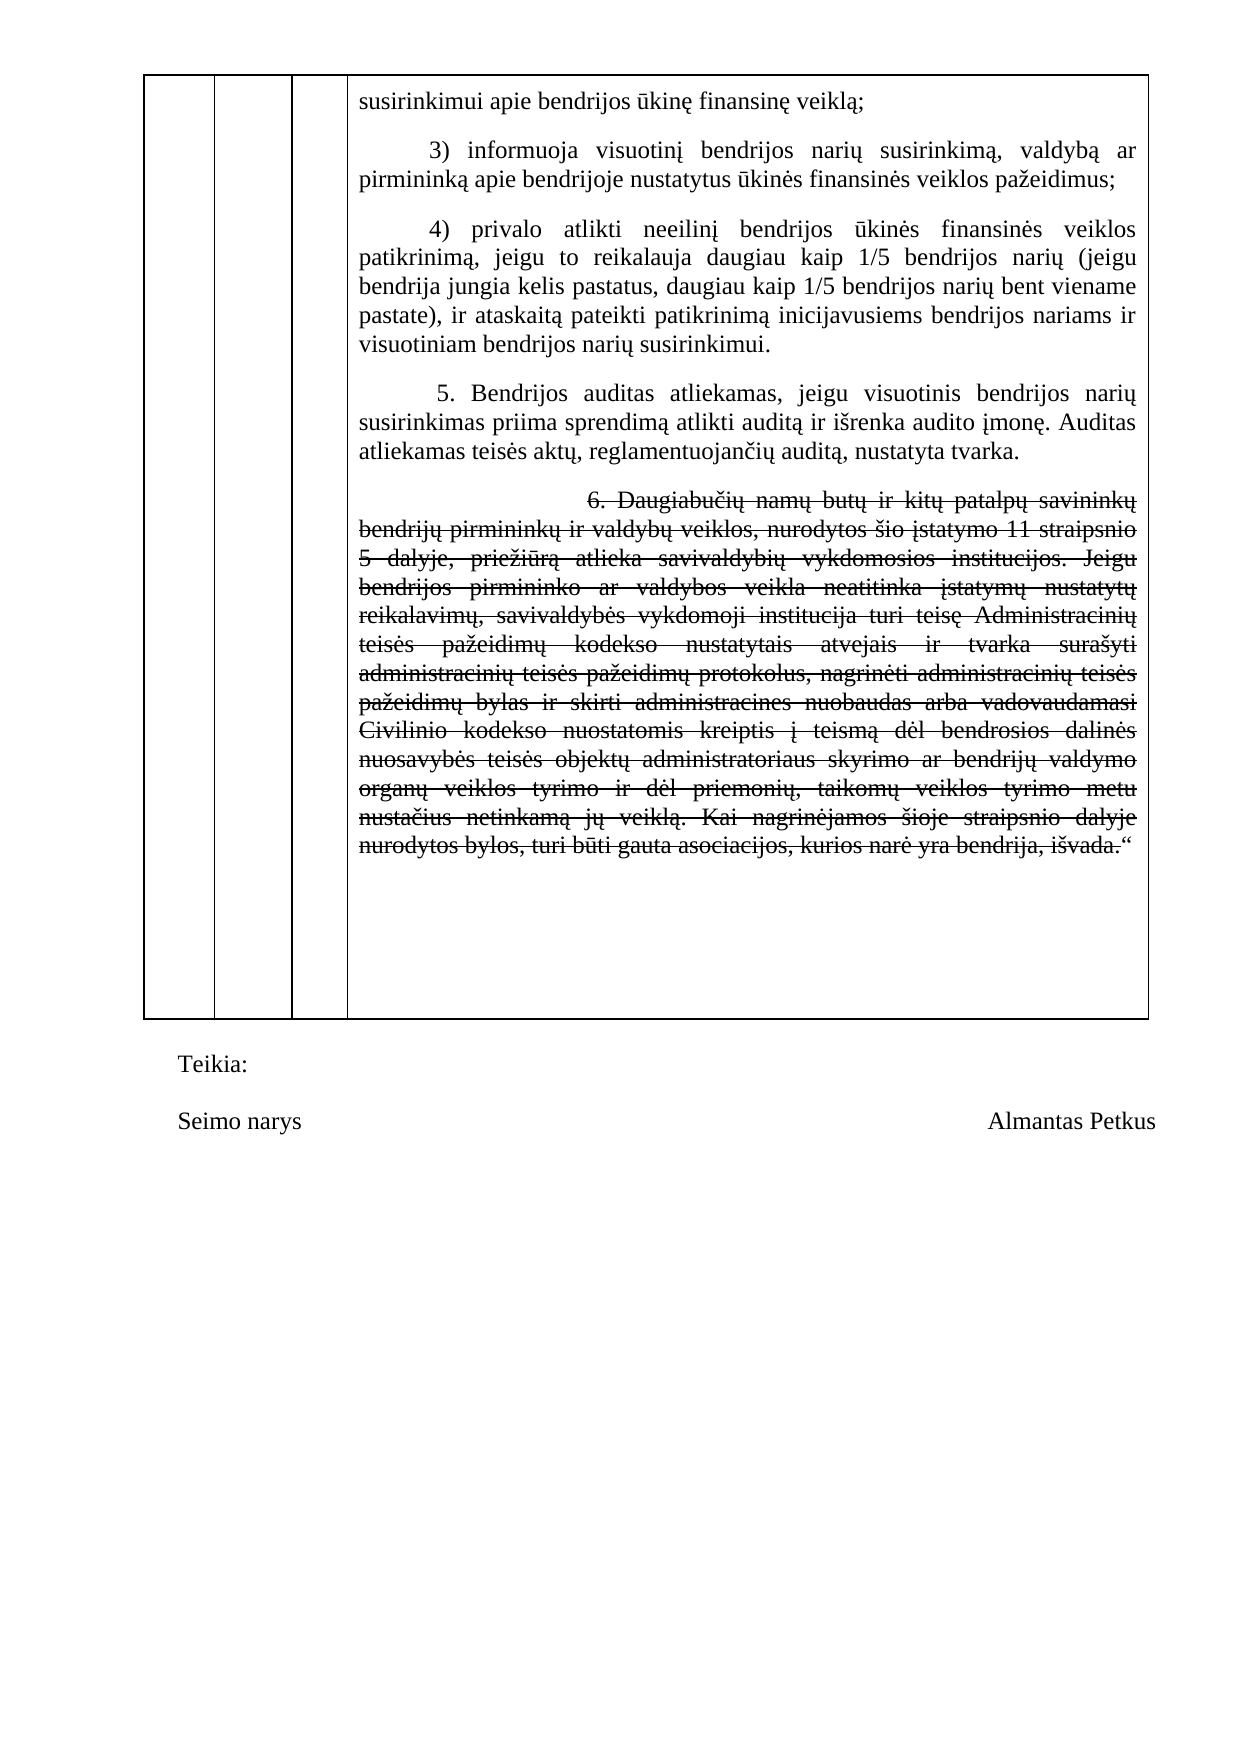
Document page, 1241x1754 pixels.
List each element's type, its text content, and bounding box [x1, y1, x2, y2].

text Seimo narys Almantas Petkus [177, 1106, 1181, 1135]
table_cell [145, 76, 214, 1018]
table_cell [215, 76, 291, 1018]
text Teikia: [177, 1049, 1181, 1077]
table_cell [293, 76, 347, 1018]
table_cell susirinkimui apie bendrijos ūkinę finansinę veiklą; 3) informuoja visuotinį bendrijos narių susirinkimą, valdybą ar pirmininką apie bendrijoje nustatytus ūkinės finansinės veiklos pažeidimus; 4) privalo atlikti neeilinį bendrijos ūkinės finansinės veiklos patikrinimą, jeigu to reikalauja daugiau kaip 1/5 bendrijos narių (jeigu bendrija jungia kelis pastatus, daugiau kaip 1/5 bendrijos narių bent viename pastate), ir ataskaitą pateikti patikrinimą inicijavusiems bendrijos nariams ir visuotiniam bendrijos narių susirinkimui. 5. Bendrijos auditas atliekamas, jeigu visuotinis bendrijos narių susirinkimas priima sprendimą atlikti auditą ir išrenka audito įmonę. Auditas atliekamas teisės aktų, reglamentuojančių auditą, nustatyta tvarka. 6. Daugiabučių namų butų ir kitų patalpų savininkų bendrijų pirmininkų ir valdybų veiklos, nurodytos šio įstatymo 11 straipsnio 5 dalyje, priežiūrą atlieka savivaldybių vykdomosios institucijos. Jeigu bendrijos pirmininko ar valdybos veikla neatitinka įstatymų nustatytų reikalavimų, savivaldybės vykdomoji institucija turi teisę Administracinių teisės pažeidimų kodekso nustatytais atvejais ir tvarka surašyti administracinių teisės pažeidimų protokolus, nagrinėti administracinių teisės pažeidimų bylas ir skirti administracines nuobaudas arba vadovaudamasi Civilinio kodekso nuostatomis kreiptis į teismą dėl bendrosios dalinės nuosavybės teisės objektų administratoriaus skyrimo ar bendrijų valdymo organų veiklos tyrimo ir dėl priemonių, taikomų veiklos tyrimo metu nustačius netinkamą jų veiklą. Kai nagrinėjamos šioje straipsnio dalyje nurodytos bylos, turi būti gauta asociacijos, kurios narė yra bendrija, išvada.“ [348, 76, 1148, 1018]
